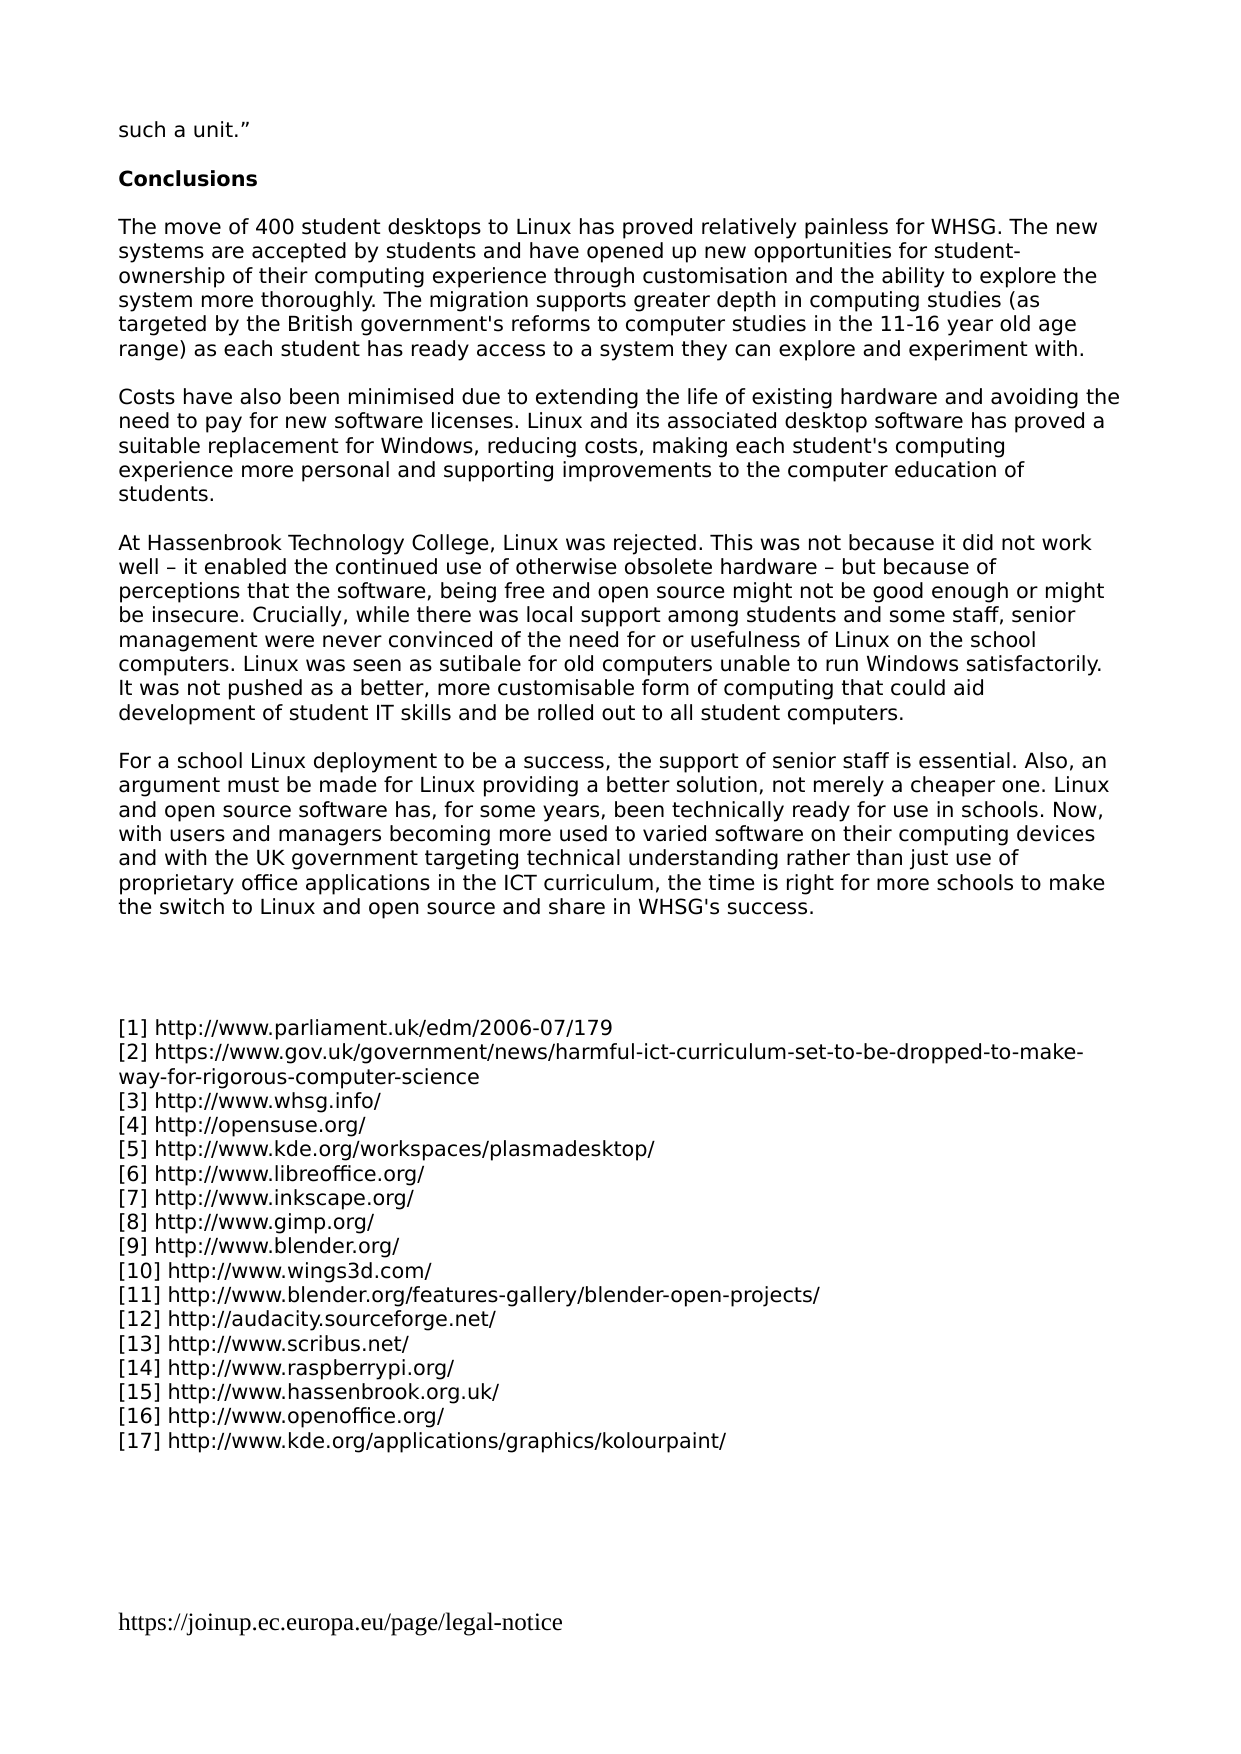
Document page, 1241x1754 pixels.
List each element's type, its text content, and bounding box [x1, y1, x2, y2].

text [6] http://www.libreoffice.org/ [118, 1162, 1122, 1186]
text [1] http://www.parliament.uk/edm/2006-07/179 [118, 1016, 1122, 1040]
text [9] http://www.blender.org/ [118, 1234, 1122, 1259]
text [2] https://www.gov.uk/government/news/harmful-ict-curriculum-set-to-be-dropped-to-make-way-for-rigorous-computer-science [118, 1040, 1122, 1089]
text Costs have also been minimised due to extending the life of existing hardware and avoiding the need to pay for new software licenses. Linux and its associated desktop software has proved a suitable replacement for Windows, reducing costs, making each student's computing experience more personal and supporting improvements to the computer education of students. [118, 385, 1122, 506]
text [17] http://www.kde.org/applications/graphics/kolourpaint/ [118, 1429, 1122, 1453]
text The move of 400 student desktops to Linux has proved relatively painless for WHSG. The new systems are accepted by students and have opened up new opportunities for student-ownership of their computing experience through customisation and the ability to explore the system more thoroughly. The migration supports greater depth in computing studies (as targeted by the British government's reforms to computer studies in the 11-16 year old age range) as each student has ready access to a system they can explore and experiment with. [118, 215, 1122, 361]
text [3] http://www.whsg.info/ [118, 1089, 1122, 1113]
text such a unit.” [118, 118, 1122, 142]
text [7] http://www.inkscape.org/ [118, 1186, 1122, 1210]
text [5] http://www.kde.org/workspaces/plasmadesktop/ [118, 1137, 1122, 1162]
text At Hassenbrook Technology College, Linux was rejected. This was not because it did not work well – it enabled the continued use of otherwise obsolete hardware – but because of perceptions that the software, being free and open source might not be good enough or might be insecure. Crucially, while there was local support among students and some staff, senior management were never convinced of the need for or usefulness of Linux on the school computers. Linux was seen as sutibale for old computers unable to run Windows satisfactorily. It was not pushed as a better, more customisable form of computing that could aid development of student IT skills and be rolled out to all student computers. [118, 531, 1122, 725]
text [10] http://www.wings3d.com/ [118, 1259, 1122, 1283]
text Conclusions [118, 167, 1122, 191]
text [13] http://www.scribus.net/ [118, 1332, 1122, 1356]
text For a school Linux deployment to be a success, the support of senior staff is essential. Also, an argument must be made for Linux providing a better solution, not merely a cheaper one. Linux and open source software has, for some years, been technically ready for use in schools. Now, with users and managers becoming more used to varied software on their computing devices and with the UK government targeting technical understanding rather than just use of proprietary office applications in the ICT curriculum, the time is right for more schools to make the switch to Linux and open source and share in WHSG's success. [118, 749, 1122, 919]
text [11] http://www.blender.org/features-gallery/blender-open-projects/ [118, 1283, 1122, 1307]
text [16] http://www.openoffice.org/ [118, 1404, 1122, 1429]
text [15] http://www.hassenbrook.org.uk/ [118, 1380, 1122, 1404]
text [4] http://opensuse.org/ [118, 1113, 1122, 1137]
text [14] http://www.raspberrypi.org/ [118, 1356, 1122, 1380]
text [12] http://audacity.sourceforge.net/ [118, 1307, 1122, 1332]
text [8] http://www.gimp.org/ [118, 1210, 1122, 1234]
